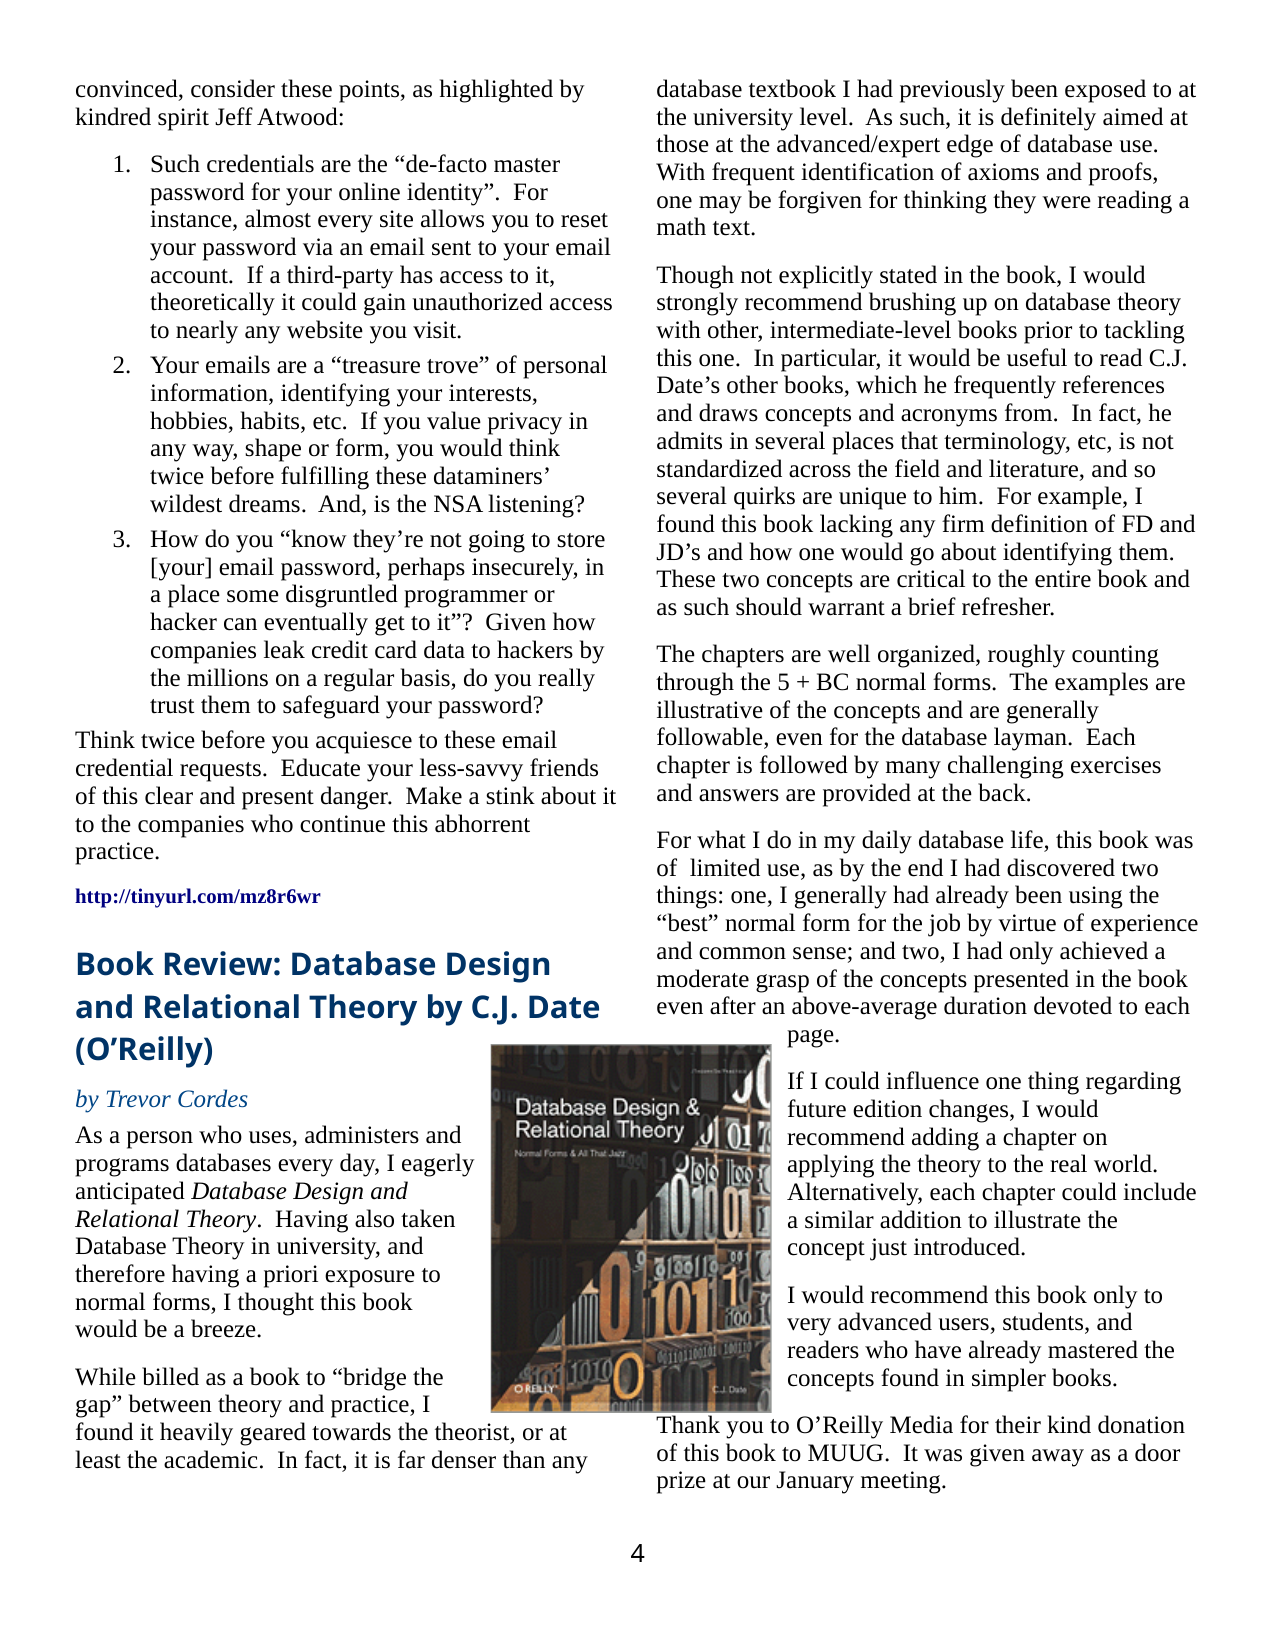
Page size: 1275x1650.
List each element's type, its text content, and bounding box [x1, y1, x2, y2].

text I would recommend this book only to very advanced users, students, and readers who have already mastered the concepts found in simpler books. [772, 1281, 1200, 1392]
picture [490, 1044, 772, 1413]
text Though not explicitly stated in the book, I would strongly recommend brushing up on database theory with other, intermediate-level books prior to tackling this one. In particular, it would be useful to read C.J. Date’s other books, which he frequently references and draws concepts and acronyms from. In fact, he admits in several places that terminology, etc, is not standardized across the field and literature, and so several quirks are unique to him. For example, I found this book lacking any firm definition of FD and JD’s and how one would go about identifying them. These two concepts are critical to the entire book and as such should warrant a brief refresher. [656, 261, 1200, 621]
text Think twice before you acquiesce to these email credential requests. Educate your less-savvy friends of this clear and present danger. Make a stink about it to the companies who continue this abhorrent practice. [75, 727, 619, 865]
text As a person who uses, administers and programs databases every day, I eagerly anticipated Database Design and Relational Theory. Having also taken Database Theory in university, and therefore having a priori exposure to normal forms, I thought this book would be a breeze. [75, 1122, 490, 1343]
text Thank you to O’Reilly Media for their kind donation of this book to MUUG. It was given away as a door prize at our January meeting. [656, 1411, 1200, 1494]
text For what I do in my daily database life, this book was of limited use, as by the end I had discovered two things: one, I generally had already been using the “best” normal form for the job by virtue of experience and common sense; and two, I had only achieved a moderate grasp of the concepts presented in the book even after an above-average duration devoted to each page. [656, 826, 1200, 1048]
list Such credentials are the “de-facto master password for your online identity”. For instance, almost every site allows you to reset your password via an email sent to your email account. If a third-party has access to it, theoretically it could gain unauthorized access to nearly any website you visit. [112, 150, 619, 344]
text database textbook I had previously been exposed to at the university level. As such, it is definitely aimed at those at the advanced/expert edge of database use. With frequent identification of axioms and proofs, one may be forgiven for thinking they were reading a math text. [656, 75, 1200, 241]
list How do you “know they’re not going to store [your] email password, perhaps insecurely, in a place some disgruntled programmer or hacker can eventually get to it”? Given how companies leak credit card data to hackers by the millions on a regular basis, do you really trust them to safeguard your password? [112, 525, 619, 719]
text The chapters are well organized, roughly counting through the 5 + BC normal forms. The examples are illustrative of the concepts and are generally followable, even for the database layman. Each chapter is followed by many challenging exercises and answers are provided at the back. [656, 640, 1200, 807]
text by Trevor Cordes [75, 1085, 490, 1113]
subtitle http://tinyurl.com/mz8r6wr [75, 884, 619, 908]
text convinced, consider these points, as highlighted by kindred spirit Jeff Atwood: [75, 75, 619, 130]
subtitle Book Review: Database Design and Relational Theory by C.J. Date (O’Reilly) [75, 942, 619, 1070]
text If I could influence one thing regarding future edition changes, I would recommend adding a chapter on applying the theory to the real world. Alternatively, each chapter could include a similar addition to illustrate the concept just introduced. [772, 1067, 1200, 1261]
list Your emails are a “treasure trove” of personal information, identifying your interests, hobbies, habits, etc. If you value privacy in any way, shape or form, you would think twice before fulfilling these dataminers’ wildest dreams. And, is the NSA listening? [112, 351, 619, 518]
text While billed as a book to “bridge the gap” between theory and practice, I found it heavily geared towards the theorist, or at least the academic. In fact, it is far denser than any [75, 1363, 619, 1474]
